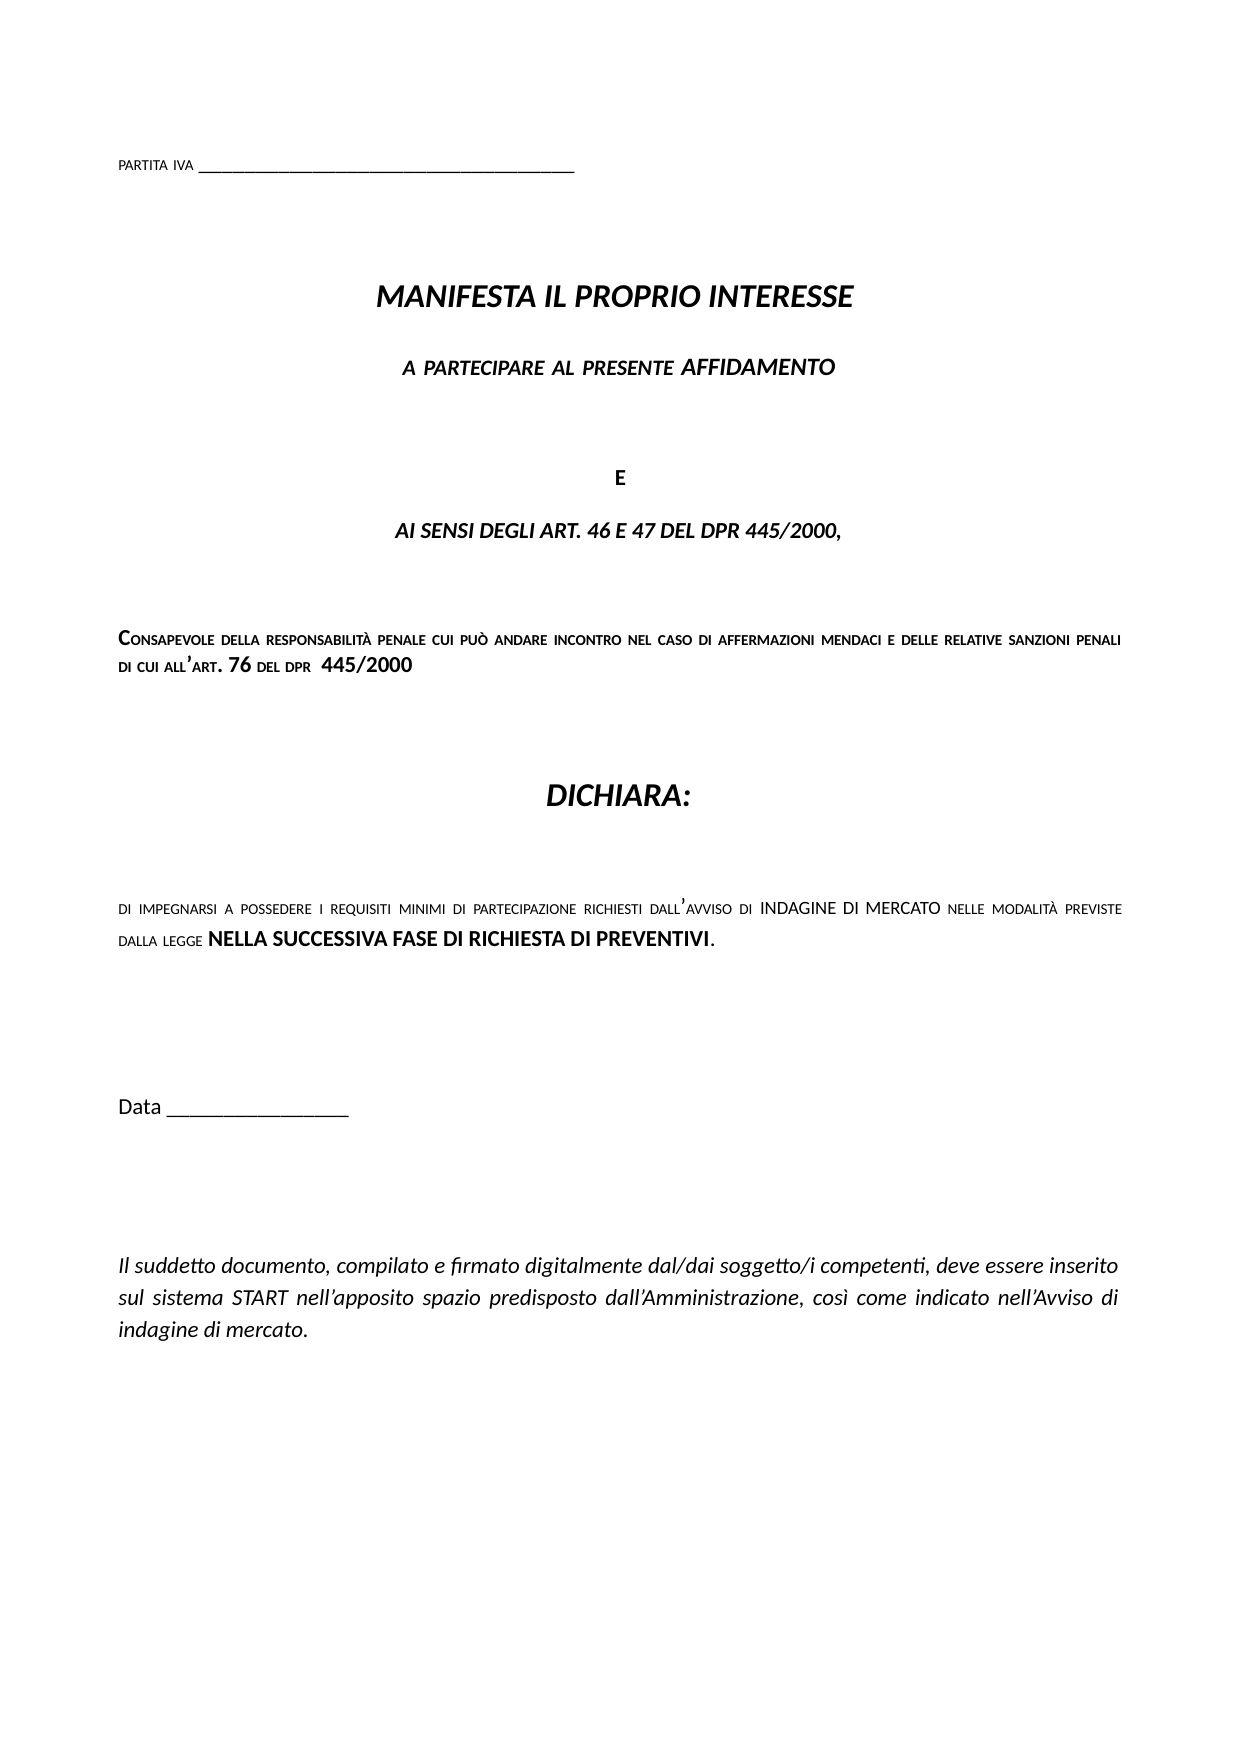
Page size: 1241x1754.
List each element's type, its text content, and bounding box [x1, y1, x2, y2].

text MANIFESTA IL PROPRIO INTERESSE [118, 275, 1122, 316]
text DICHIARA: [118, 774, 1122, 815]
text partita iva _________________________________ [118, 148, 1122, 176]
text E [118, 463, 1122, 492]
text Data ________________ [118, 1092, 1122, 1120]
text di impegnarsi a possedere i requisiti minimi di partecipazione richiesti dall’avviso di INDAGINE DI MERCATO nelle modalità previste dalla legge NELLA SUCCESSIVA FASE DI RICHIESTA DI PREVENTIVI. [118, 892, 1122, 952]
text a partecipare al presente AFFIDAMENTO [118, 343, 1122, 384]
text Consapevole della responsabilità penale cui può andare incontro nel caso di affermazioni mendaci e delle relative sanzioni penali di cui all’art. 76 del dpr 445/2000 [118, 623, 1122, 679]
text AI SENSI DEGLI ART. 46 E 47 DEL DPR 445/2000, [118, 517, 1122, 544]
text Il suddetto documento, compilato e firmato digitalmente dal/dai soggetto/i competenti, deve essere inserito sul sistema START nell’apposito spazio predisposto dall’Amministrazione, così come indicato nell’Avviso di indagine di mercato. [118, 1251, 1122, 1343]
